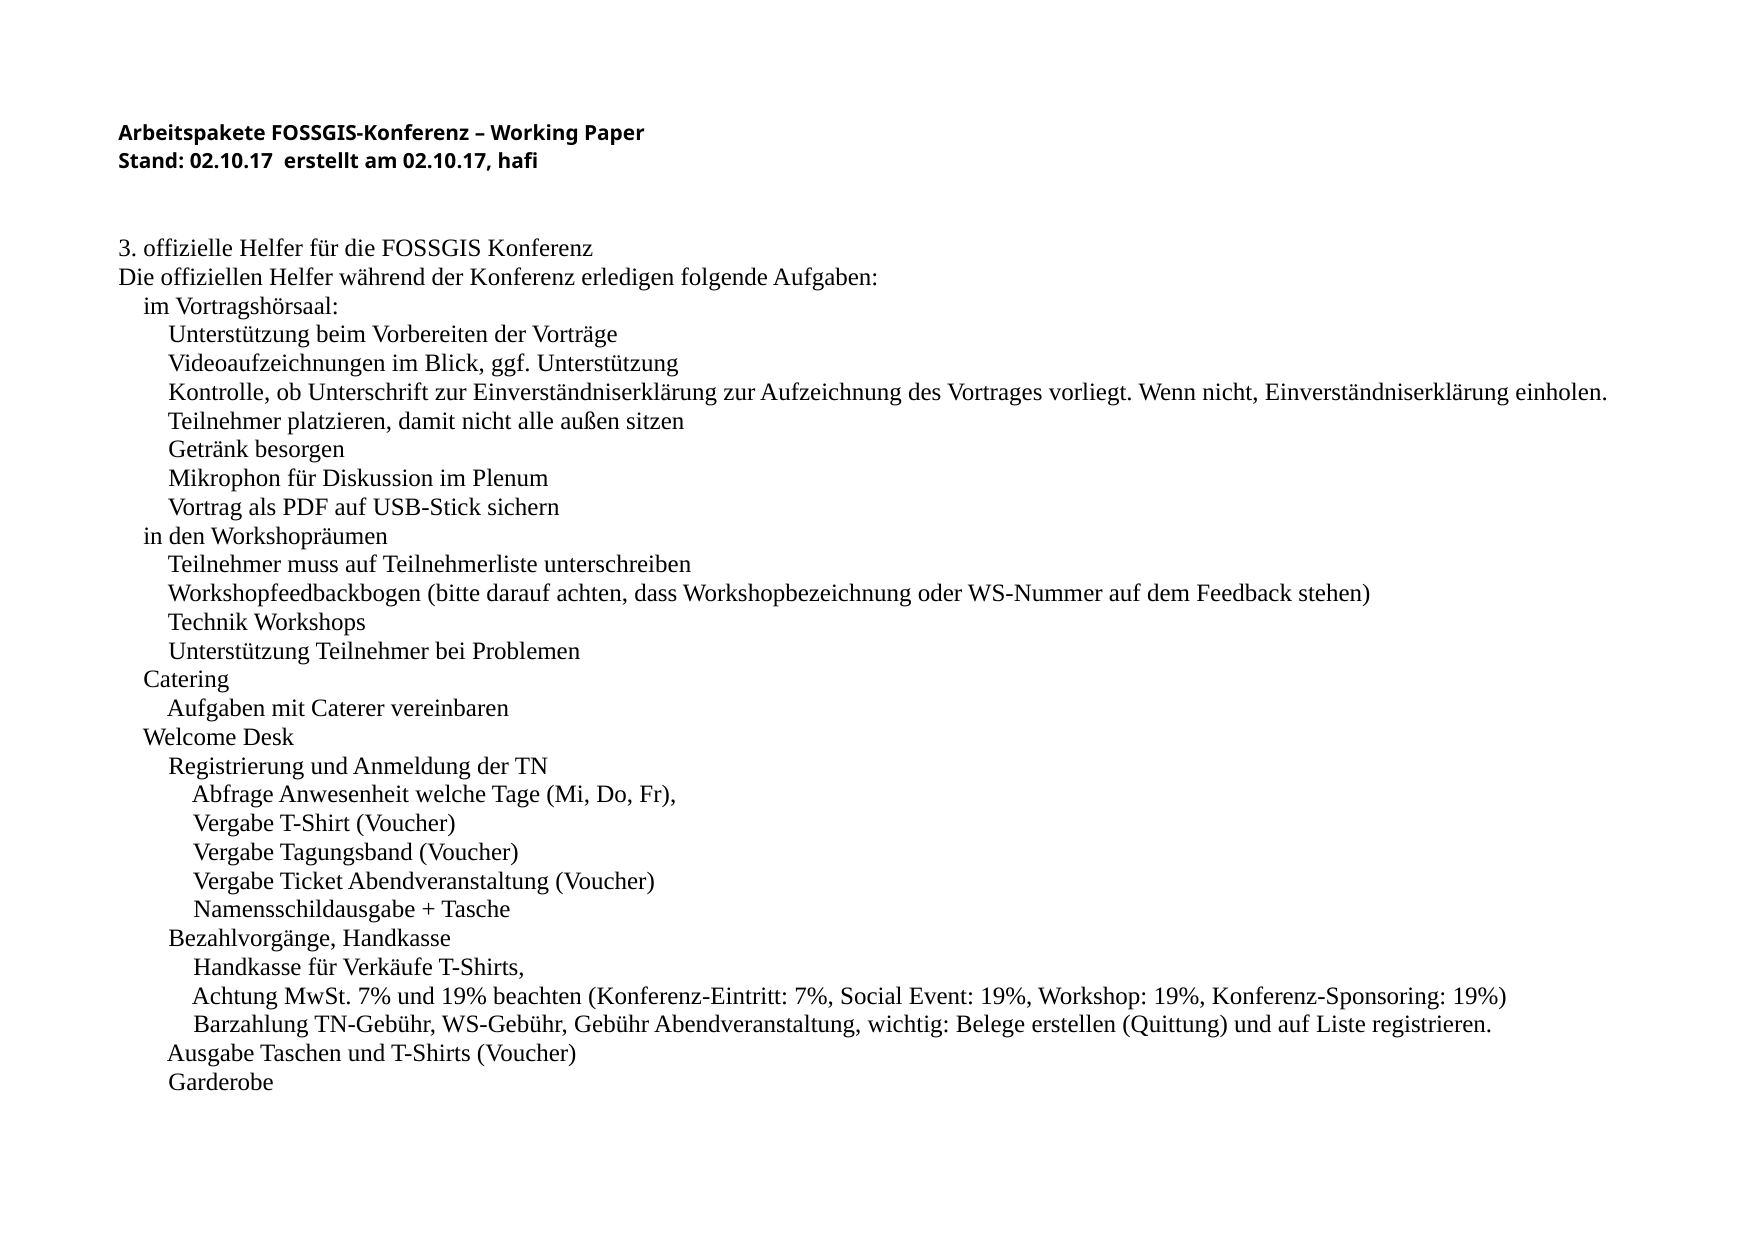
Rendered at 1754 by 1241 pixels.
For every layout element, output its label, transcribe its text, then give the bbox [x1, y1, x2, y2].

text Vortrag als PDF auf USB-Stick sichern [118, 492, 1636, 521]
text Unterstützung beim Vorbereiten der Vorträge [118, 319, 1636, 348]
text Barzahlung TN-Gebühr, WS-Gebühr, Gebühr Abendveranstaltung, wichtig: Belege erstellen (Quittung) und auf Liste registrieren. [118, 1009, 1636, 1038]
text Teilnehmer muss auf Teilnehmerliste unterschreiben [118, 549, 1636, 578]
text Welcome Desk [118, 722, 1636, 751]
text Abfrage Anwesenheit welche Tage (Mi, Do, Fr), [118, 779, 1636, 808]
text Ausgabe Taschen und T-Shirts (Voucher) [118, 1038, 1636, 1067]
text Achtung MwSt. 7% und 19% beachten (Konferenz-Eintritt: 7%, Social Event: 19%, Workshop: 19%, Konferenz-Sponsoring: 19%) [118, 981, 1636, 1009]
text Mikrophon für Diskussion im Plenum [118, 463, 1636, 492]
text Aufgaben mit Caterer vereinbaren [118, 693, 1636, 722]
text Kontrolle, ob Unterschrift zur Einverständniserklärung zur Aufzeichnung des Vortrages vorliegt. Wenn nicht, Einverständniserklärung einholen. [118, 377, 1636, 406]
text Die offiziellen Helfer während der Konferenz erledigen folgende Aufgaben: [118, 262, 1636, 291]
text im Vortragshörsaal: [118, 291, 1636, 319]
text in den Workshopräumen [118, 521, 1636, 549]
text Garderobe [118, 1067, 1636, 1096]
text Handkasse für Verkäufe T-Shirts, [118, 952, 1636, 981]
text Workshopfeedbackbogen (bitte darauf achten, dass Workshopbezeichnung oder WS-Nummer auf dem Feedback stehen) [118, 578, 1636, 607]
text Vergabe Tagungsband (Voucher) [118, 837, 1636, 866]
text Teilnehmer platzieren, damit nicht alle außen sitzen [118, 406, 1636, 434]
text Technik Workshops [118, 607, 1636, 636]
text Catering [118, 664, 1636, 693]
text Registrierung und Anmeldung der TN [118, 751, 1636, 779]
text Getränk besorgen [118, 434, 1636, 463]
text Vergabe T-Shirt (Voucher) [118, 808, 1636, 837]
text Bezahlvorgänge, Handkasse [118, 923, 1636, 952]
text Videoaufzeichnungen im Blick, ggf. Unterstützung [118, 348, 1636, 377]
text Vergabe Ticket Abendveranstaltung (Voucher) [118, 866, 1636, 894]
text 3. offizielle Helfer für die FOSSGIS Konferenz [118, 233, 1636, 262]
text Unterstützung Teilnehmer bei Problemen [118, 636, 1636, 664]
text Namensschildausgabe + Tasche [118, 894, 1636, 923]
